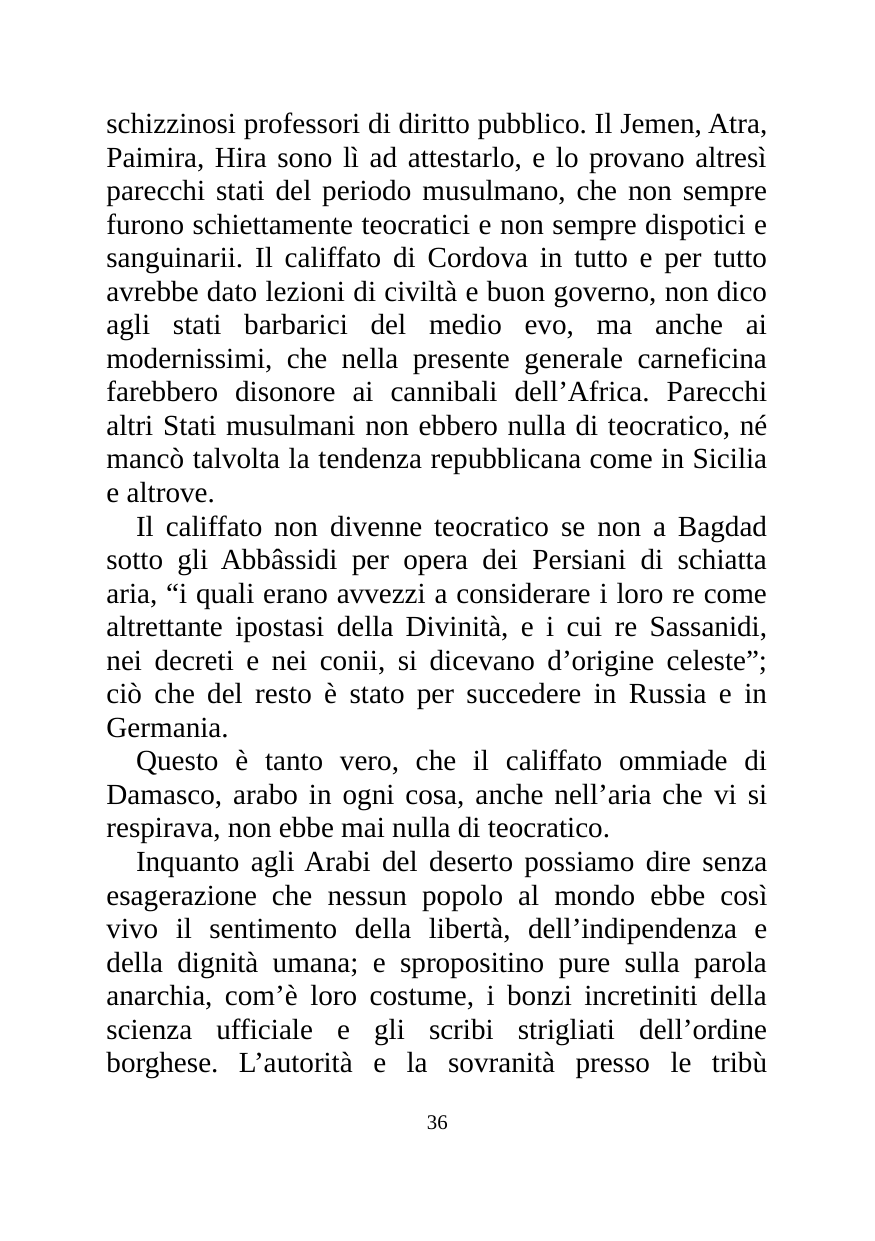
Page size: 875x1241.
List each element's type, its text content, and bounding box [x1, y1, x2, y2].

text Inquanto agli Arabi del deserto possiamo dire senza esagerazione che nessun popolo al mondo ebbe così vivo il sentimento della libertà, dell’indipendenza e della dignità umana; e spropositino pure sulla parola anarchia, com’è loro costume, i bonzi incretiniti della scienza ufficiale e gli scribi strigliati dell’ordine borghese. L’autorità e la sovranità presso le tribù [106, 844, 768, 1079]
text Il califfato non divenne teocratico se non a Bagdad sotto gli Abbâssidi per opera dei Persiani di schiatta aria, “i quali erano avvezzi a considerare i loro re come altrettante ipostasi della Divinità, e i cui re Sassanidi, nei decreti e nei conii, si dicevano d’origine celeste”; ciò che del resto è stato per succedere in Russia e in Germania. [106, 509, 768, 743]
text schizzinosi professori di diritto pubblico. Il Jemen, Atra, Paimira, Hira sono lì ad attestarlo, e lo provano altresì parecchi stati del periodo musulmano, che non sempre furono schiettamente teocratici e non sempre dispotici e sanguinarii. Il califfato di Cordova in tutto e per tutto avrebbe dato lezioni di civiltà e buon governo, non dico agli stati barbarici del medio evo, ma anche ai modernissimi, che nella presente generale carneficina farebbero disonore ai cannibali dell’Africa. Parecchi altri Stati musulmani non ebbero nulla di teocratico, né mancò talvolta la tendenza repubblicana come in Sicilia e altrove. [106, 106, 768, 509]
text Questo è tanto vero, che il califfato ommiade di Damasco, arabo in ogni cosa, anche nell’aria che vi si respirava, non ebbe mai nulla di teocratico. [106, 743, 768, 844]
